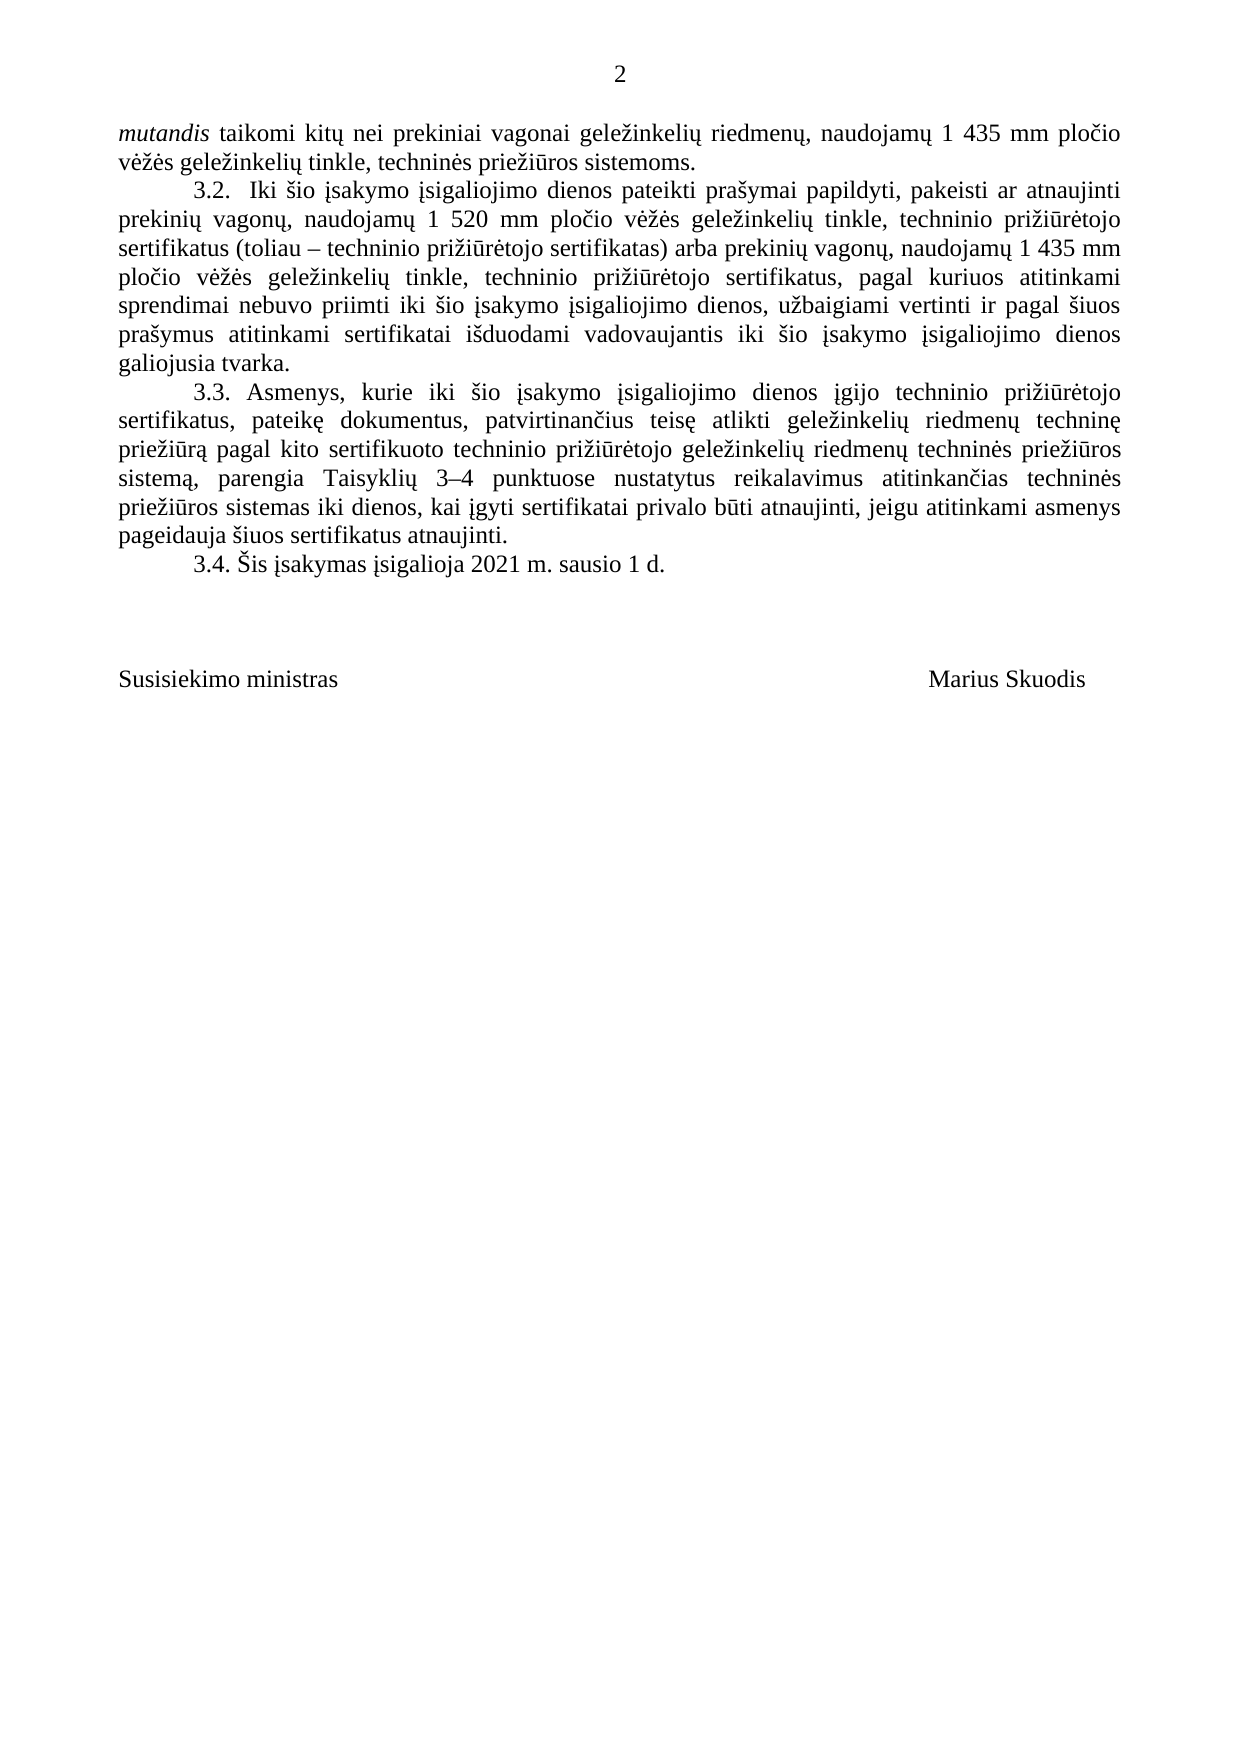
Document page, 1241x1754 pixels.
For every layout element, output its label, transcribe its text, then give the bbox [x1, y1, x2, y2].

text 3.4. Šis įsakymas įsigalioja 2021 m. sausio 1 d. [118, 549, 1122, 578]
text mutandis taikomi kitų nei prekiniai vagonai geležinkelių riedmenų, naudojamų 1 435 mm pločio vėžės geležinkelių tinkle, techninės priežiūros sistemoms. [118, 118, 1122, 176]
text 3.2. Iki šio įsakymo įsigaliojimo dienos pateikti prašymai papildyti, pakeisti ar atnaujinti prekinių vagonų, naudojamų 1 520 mm pločio vėžės geležinkelių tinkle, techninio prižiūrėtojo sertifikatus (toliau – techninio prižiūrėtojo sertifikatas) arba prekinių vagonų, naudojamų 1 435 mm pločio vėžės geležinkelių tinkle, techninio prižiūrėtojo sertifikatus, pagal kuriuos atitinkami sprendimai nebuvo priimti iki šio įsakymo įsigaliojimo dienos, užbaigiami vertinti ir pagal šiuos prašymus atitinkami sertifikatai išduodami vadovaujantis iki šio įsakymo įsigaliojimo dienos galiojusia tvarka. [118, 176, 1122, 377]
text Susisiekimo ministras Marius Skuodis [118, 664, 1122, 693]
text 3.3. Asmenys, kurie iki šio įsakymo įsigaliojimo dienos įgijo techninio prižiūrėtojo sertifikatus, pateikę dokumentus, patvirtinančius teisę atlikti geležinkelių riedmenų techninę priežiūrą pagal kito sertifikuoto techninio prižiūrėtojo geležinkelių riedmenų techninės priežiūros sistemą, parengia Taisyklių 3–4 punktuose nustatytus reikalavimus atitinkančias techninės priežiūros sistemas iki dienos, kai įgyti sertifikatai privalo būti atnaujinti, jeigu atitinkami asmenys pageidauja šiuos sertifikatus atnaujinti. [118, 377, 1122, 549]
